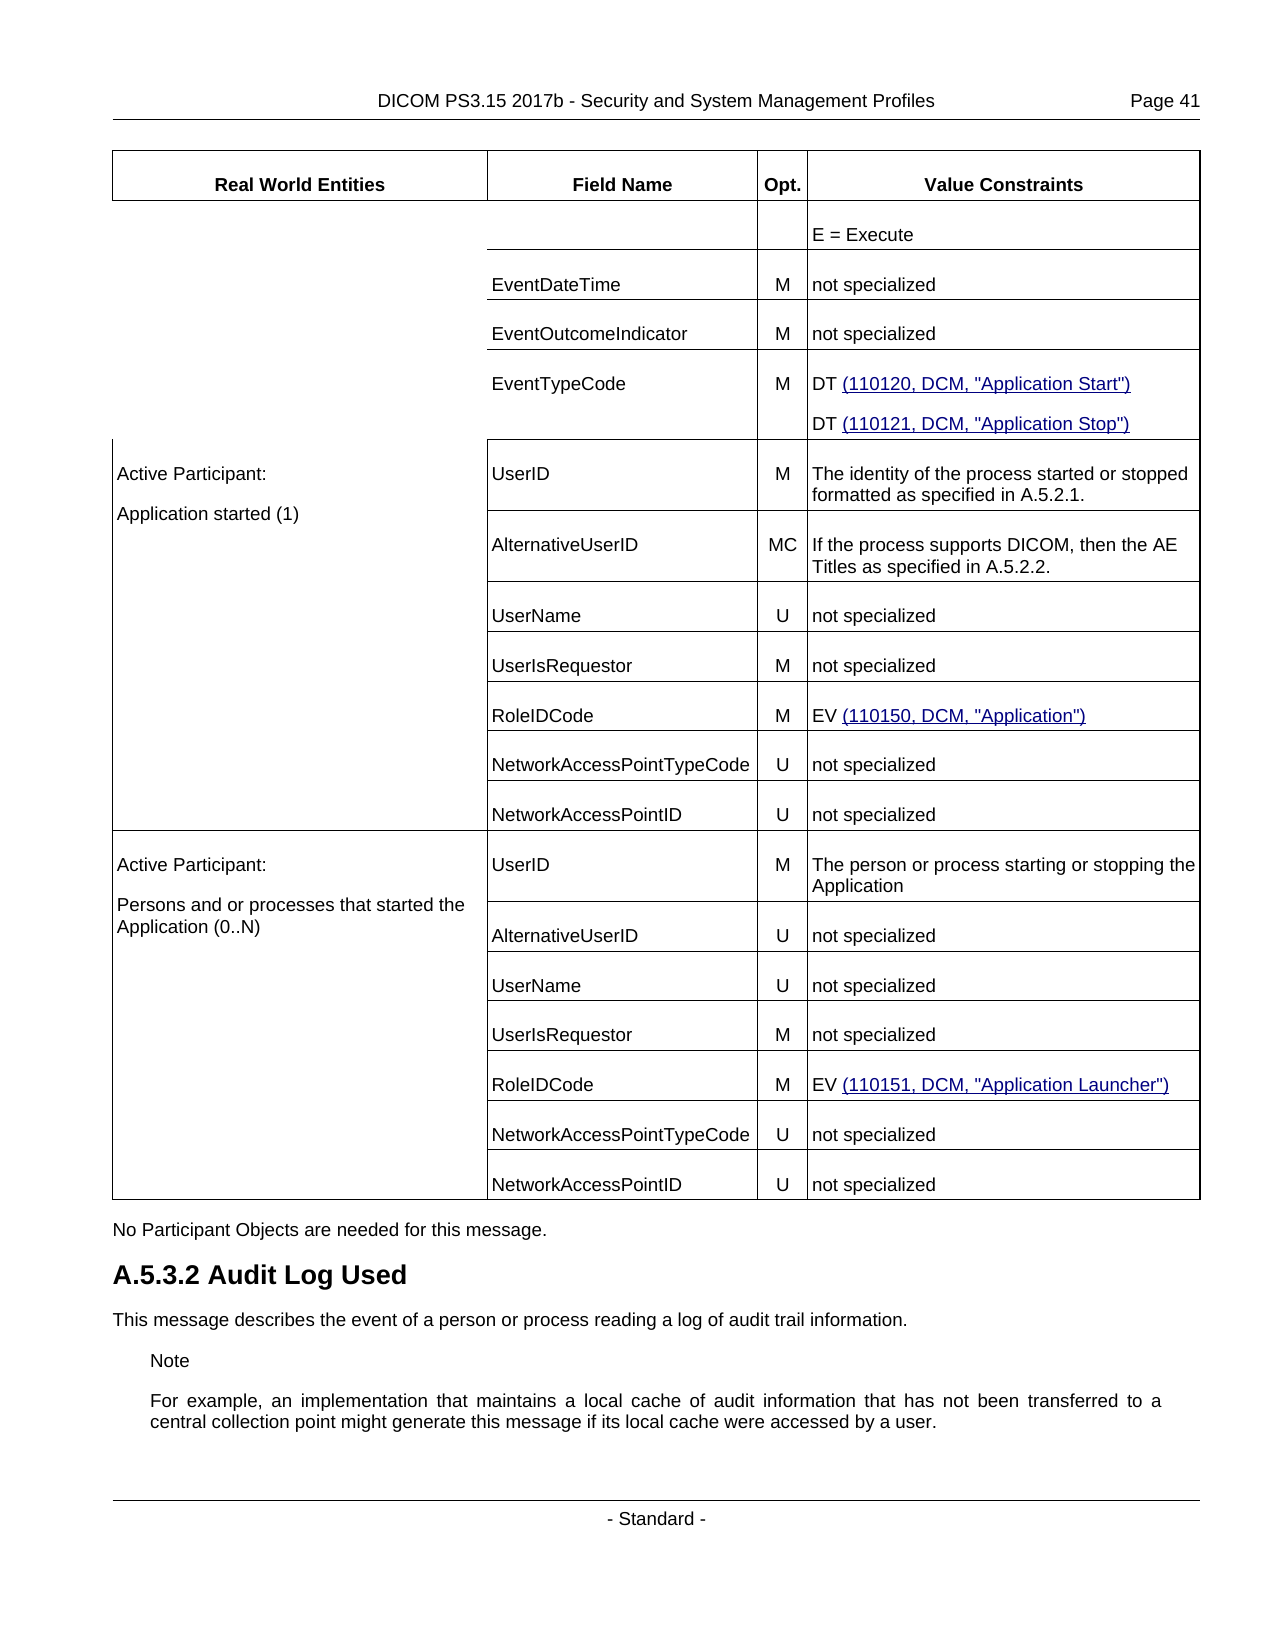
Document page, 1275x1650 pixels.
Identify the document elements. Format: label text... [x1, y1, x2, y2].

table_cell Active Participant: Persons and or processes that started the Application (0..N) [113, 831, 487, 1199]
table_cell M [758, 300, 807, 349]
table_cell U [758, 582, 807, 631]
table_cell EventTypeCode [487, 350, 757, 439]
table_cell UserName [488, 952, 757, 1000]
table_cell U [758, 781, 807, 830]
table_cell NetworkAccessPointID [488, 1150, 757, 1199]
text For example, an implementation that maintains a local cache of audit information that has not been transferred to a central collection point might generate this message if its local cache were accessed by a user. [150, 1390, 1162, 1433]
table_cell not specialized [808, 250, 1199, 299]
table_cell UserName [488, 582, 757, 631]
table_cell not specialized [808, 300, 1199, 349]
table_cell AlternativeUserID [488, 511, 757, 581]
text A.5.3.2 Audit Log Used [112, 1259, 1200, 1290]
table_cell M [758, 682, 807, 730]
text No Participant Objects are needed for this message. [112, 1219, 1200, 1240]
table_cell M [758, 632, 807, 681]
table_cell not specialized [808, 632, 1199, 681]
table_cell UserID [488, 831, 757, 901]
table_cell U [758, 731, 807, 780]
table_cell not specialized [808, 1101, 1199, 1149]
table_header Real World Entities [113, 151, 487, 200]
table_cell NetworkAccessPointID [488, 781, 757, 830]
table_header Field Name [488, 151, 757, 200]
table_cell not specialized [808, 1150, 1199, 1199]
table_cell If the process supports DICOM, then the AE Titles as specified in A.5.2.2. [808, 511, 1199, 581]
table_cell Active Participant: Application started (1) [113, 439, 487, 830]
table_cell RoleIDCode [488, 1051, 757, 1100]
table_cell DT (110120, DCM, "Application Start") DT (110121, DCM, "Application Stop") [808, 350, 1199, 439]
table_cell M [758, 1001, 807, 1050]
table_cell [758, 201, 807, 249]
table_cell UserID [488, 440, 757, 510]
table_cell EventDateTime [487, 250, 757, 299]
table_cell NetworkAccessPointTypeCode [488, 1101, 757, 1149]
table_cell [487, 201, 757, 249]
table_cell M [758, 250, 807, 299]
table_cell M [758, 1051, 807, 1100]
table_cell U [758, 1150, 807, 1199]
table_cell The person or process starting or stopping the Application [808, 831, 1199, 901]
table_cell U [758, 902, 807, 951]
table_cell not specialized [808, 902, 1199, 951]
table_cell RoleIDCode [488, 682, 757, 730]
text Note [150, 1349, 1162, 1371]
table_header Opt. [758, 151, 807, 200]
table_cell not specialized [808, 731, 1199, 780]
table_cell M [758, 350, 807, 439]
table_cell UserIsRequestor [488, 1001, 757, 1050]
table_header Value Constraints [808, 151, 1199, 200]
text This message describes the event of a person or process reading a log of audit trail information. [112, 1309, 1200, 1331]
table_cell M [758, 831, 807, 901]
table_cell EV (110150, DCM, "Application") [808, 682, 1199, 730]
table_cell NetworkAccessPointTypeCode [488, 731, 757, 780]
table_cell not specialized [808, 1001, 1199, 1050]
table_cell EV (110151, DCM, "Application Launcher") [808, 1051, 1199, 1100]
table_cell EventOutcomeIndicator [487, 300, 757, 349]
table_cell E = Execute [808, 201, 1199, 249]
table_cell MC [758, 511, 807, 581]
table_cell not specialized [808, 781, 1199, 830]
table_cell not specialized [808, 952, 1199, 1000]
table_cell UserIsRequestor [488, 632, 757, 681]
table_cell AlternativeUserID [488, 902, 757, 951]
table_cell The identity of the process started or stopped formatted as specified in A.5.2.1. [808, 440, 1199, 510]
table_cell U [758, 1101, 807, 1149]
table_cell not specialized [808, 582, 1199, 631]
table_cell U [758, 952, 807, 1000]
table_cell M [758, 440, 807, 510]
